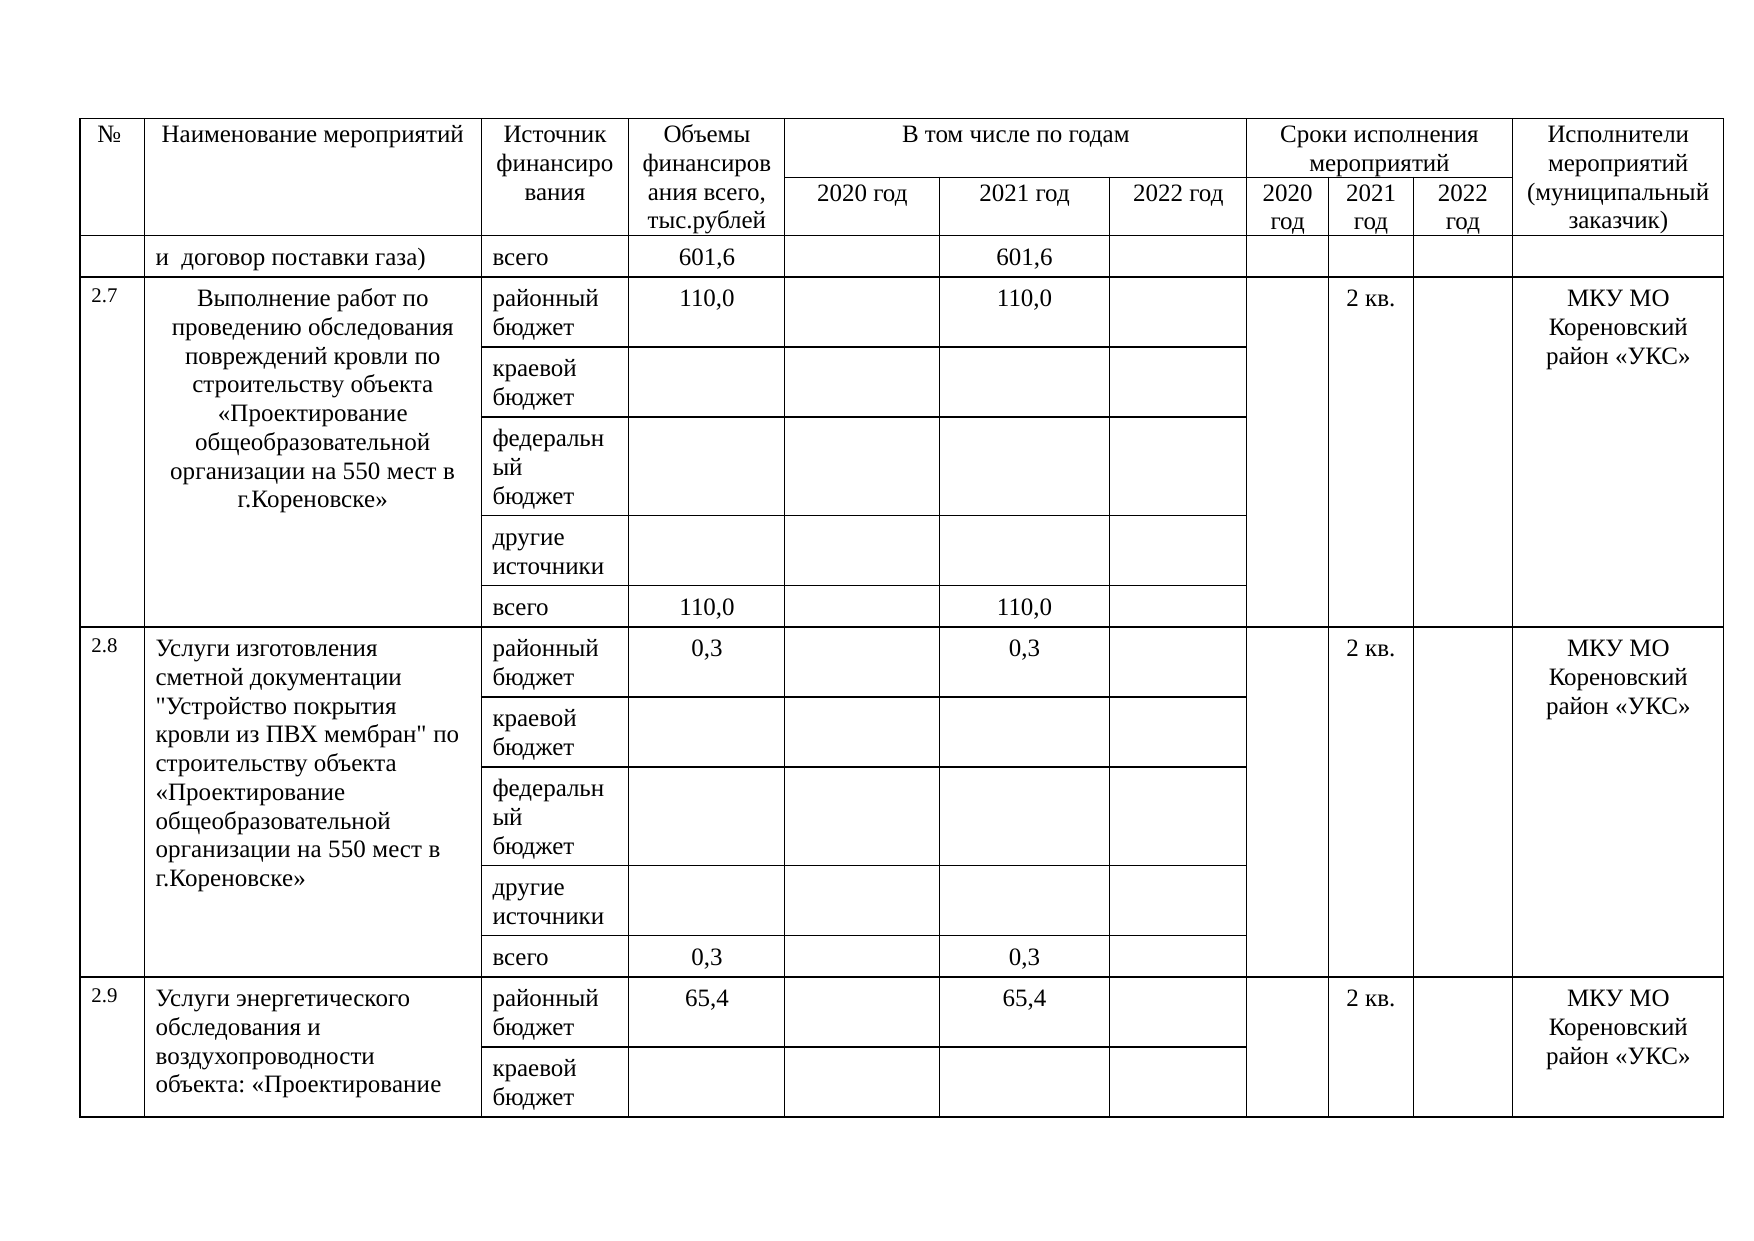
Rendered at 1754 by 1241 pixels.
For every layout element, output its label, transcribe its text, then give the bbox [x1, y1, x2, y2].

table_cell [1247, 978, 1328, 1116]
table_header Исполнители мероприятий (муниципальный заказчик) [1513, 119, 1723, 235]
table_cell [1110, 418, 1246, 515]
table_cell [1247, 628, 1328, 976]
table_cell МКУ МО Кореновский район «УКС» [1513, 628, 1723, 976]
table_cell [785, 698, 939, 766]
table_cell Услуги изготовления сметной документации "Устройство покрытия кровли из ПВХ мембран" по строительству объекта «Проектирование общеобразовательной организации на 550 мест в г.Кореновске» [145, 628, 481, 976]
table_cell и договор поставки газа) [145, 236, 481, 276]
table_cell другие источники [482, 866, 628, 935]
table_cell [940, 866, 1109, 935]
table_cell 110,0 [940, 586, 1109, 626]
table_cell [629, 866, 784, 935]
table_cell [1414, 978, 1512, 1116]
table_cell краевой бюджет [482, 698, 628, 766]
table_cell 0,3 [629, 936, 784, 976]
table_cell районный бюджет [482, 628, 628, 696]
table_cell 2 кв. [1329, 278, 1413, 626]
table_cell МКУ МО Кореновский район «УКС» [1513, 278, 1723, 626]
table_cell [940, 516, 1109, 585]
table_cell [629, 768, 784, 865]
table_cell [1110, 698, 1246, 766]
table_cell [1414, 628, 1512, 976]
table_cell 2021 год [1329, 178, 1413, 235]
table_cell 110,0 [629, 278, 784, 346]
table_cell 2022 год [1414, 178, 1512, 235]
table_cell Выполнение работ по проведению обследования повреждений кровли по строительству объекта «Проектирование общеобразовательной организации на 550 мест в г.Кореновске» [145, 278, 481, 626]
table_cell 2.8 [81, 628, 144, 976]
table_cell [1247, 278, 1328, 626]
table_cell федеральный бюджет [482, 768, 628, 865]
table_cell [1110, 866, 1246, 935]
table_cell [1110, 516, 1246, 585]
table_cell [1110, 348, 1246, 416]
table_cell [940, 418, 1109, 515]
table_cell МКУ МО Кореновский район «УКС» [1513, 978, 1723, 1116]
table_cell федеральный бюджет [482, 418, 628, 515]
table_cell [785, 236, 939, 276]
table_cell [1110, 936, 1246, 976]
table_cell [1110, 586, 1246, 626]
table_cell 2 кв. [1329, 628, 1413, 976]
table_header № [81, 119, 144, 235]
table_cell [1110, 978, 1246, 1046]
table_cell [1414, 236, 1512, 276]
table_cell 65,4 [629, 978, 784, 1046]
table_cell [629, 516, 784, 585]
table_cell краевой бюджет [482, 1048, 628, 1116]
table_cell 2.9 [81, 978, 144, 1116]
table_cell [785, 1048, 939, 1116]
table_cell [1110, 236, 1246, 276]
table_cell [785, 978, 939, 1046]
table_header В том числе по годам [785, 119, 1246, 177]
table_cell другие источники [482, 516, 628, 585]
table_cell [1110, 278, 1246, 346]
table_cell 110,0 [940, 278, 1109, 346]
table_cell [1329, 236, 1413, 276]
table_cell [785, 768, 939, 865]
table_header Объемы финансирования всего, тыс.рублей [629, 119, 784, 235]
table_cell [940, 1048, 1109, 1116]
table_cell [81, 236, 144, 276]
table_cell [1110, 1048, 1246, 1116]
table_cell [1110, 768, 1246, 865]
table_cell краевой бюджет [482, 348, 628, 416]
table_cell [629, 698, 784, 766]
table_cell [785, 278, 939, 346]
table_cell 601,6 [629, 236, 784, 276]
table_cell [629, 1048, 784, 1116]
table_cell [1110, 628, 1246, 696]
table_cell [629, 348, 784, 416]
table_cell [785, 348, 939, 416]
table_cell [1513, 236, 1723, 276]
table_cell Услуги энергетического обследования и воздухопроводности объекта: «Проектирование [145, 978, 481, 1116]
table_header Сроки исполнения мероприятий [1247, 119, 1512, 177]
table_cell 2.7 [81, 278, 144, 626]
table_cell [785, 516, 939, 585]
table_cell районный бюджет [482, 278, 628, 346]
table_cell [785, 936, 939, 976]
table_cell всего [482, 586, 628, 626]
table_header Источник финансирования [482, 119, 628, 235]
table_cell [940, 768, 1109, 865]
table_cell [1414, 278, 1512, 626]
table_cell [629, 418, 784, 515]
table_cell 0,3 [940, 936, 1109, 976]
table_cell [785, 586, 939, 626]
table_cell 601,6 [940, 236, 1109, 276]
table_cell 2 кв. [1329, 978, 1413, 1116]
table_cell [785, 866, 939, 935]
table_cell [785, 418, 939, 515]
table_cell [785, 628, 939, 696]
table_cell [1247, 236, 1328, 276]
table_cell всего [482, 936, 628, 976]
table_cell [940, 348, 1109, 416]
table_cell 2021 год [940, 178, 1109, 235]
table_cell всего [482, 236, 628, 276]
table_cell 65,4 [940, 978, 1109, 1046]
table_cell районный бюджет [482, 978, 628, 1046]
table_cell 0,3 [629, 628, 784, 696]
table_cell 110,0 [629, 586, 784, 626]
table_cell 2020 год [785, 178, 939, 235]
table_cell [940, 698, 1109, 766]
table_cell 2022 год [1110, 178, 1246, 235]
table_cell 0,3 [940, 628, 1109, 696]
table_cell 2020 год [1247, 178, 1328, 235]
table_header Наименование мероприятий [145, 119, 481, 235]
